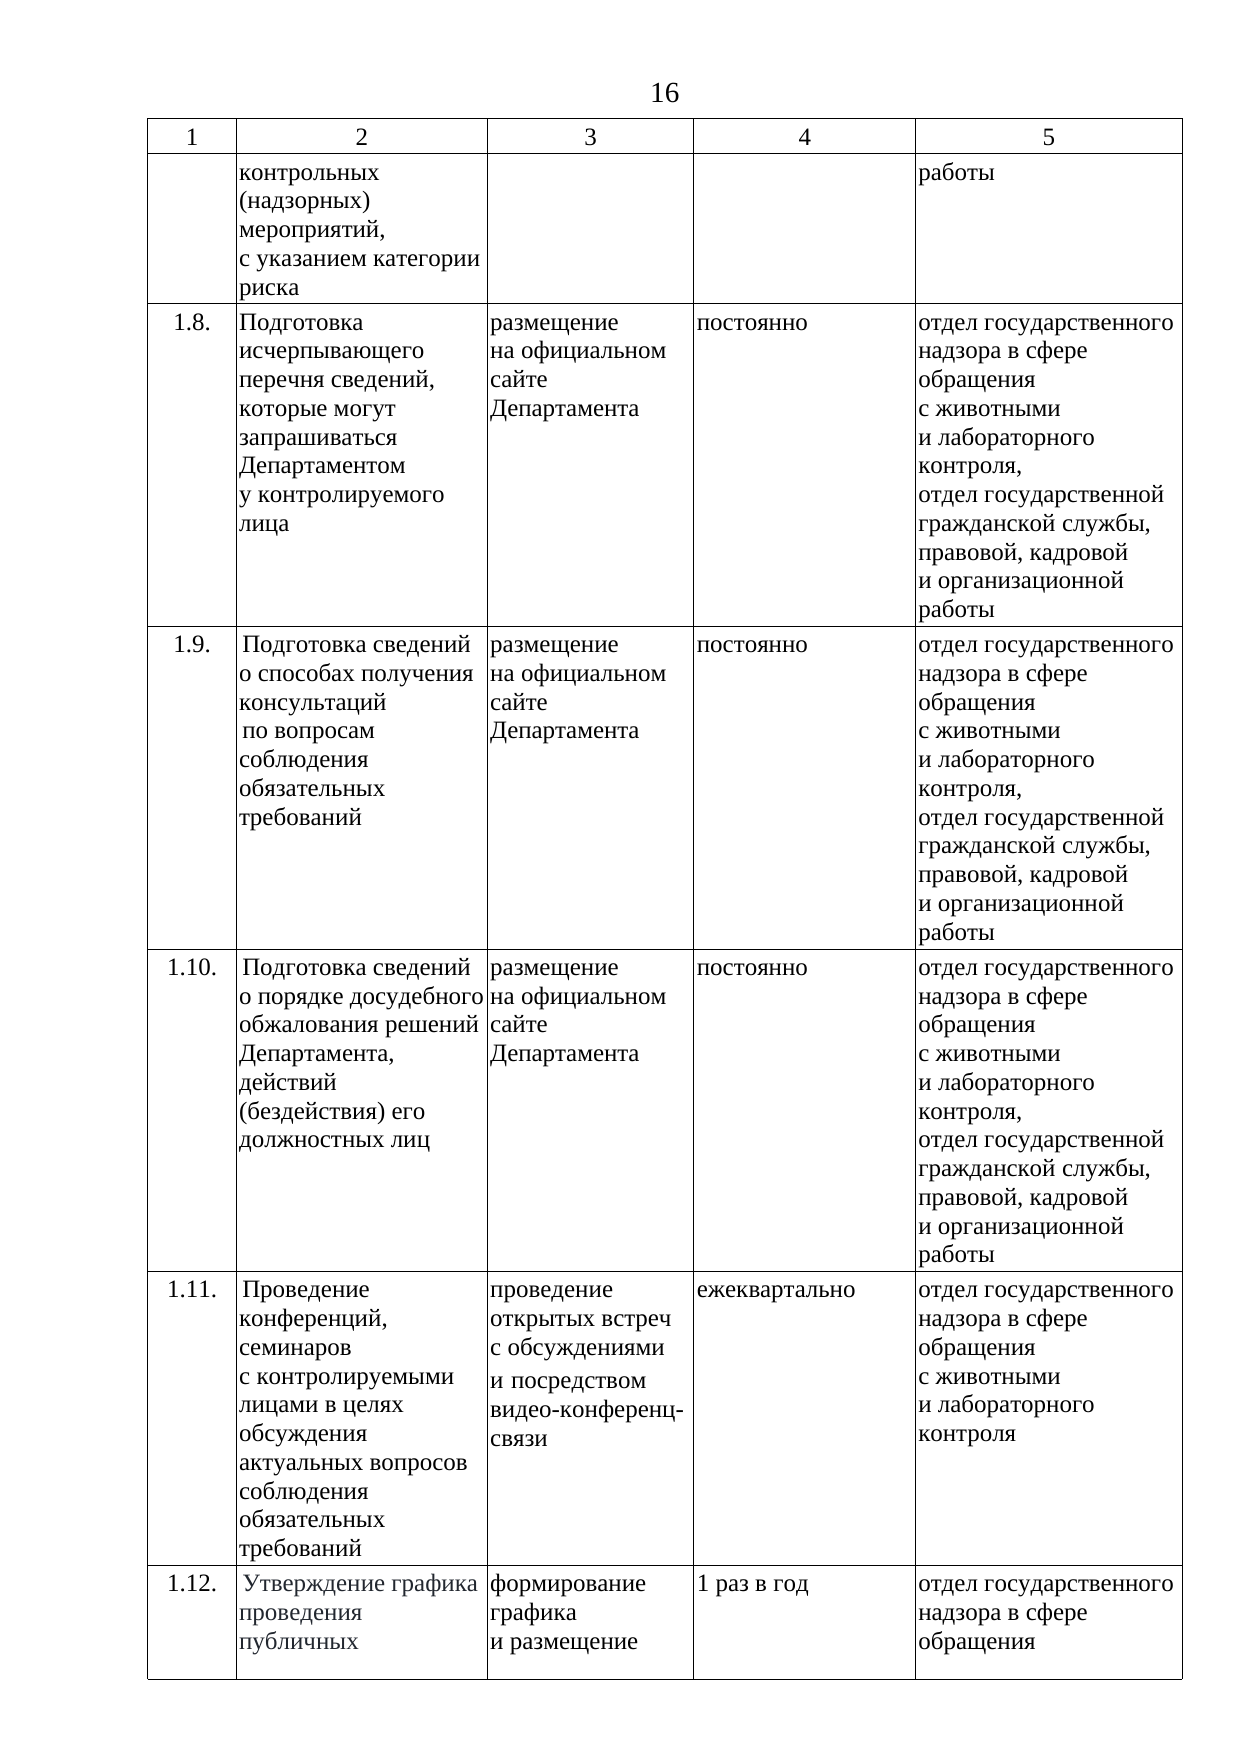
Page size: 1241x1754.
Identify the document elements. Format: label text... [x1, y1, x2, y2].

table_cell [148, 154, 236, 303]
table_header 2 [237, 119, 487, 153]
table_header 4 [694, 119, 915, 153]
table_cell отдел государственного надзора в сфере обращения [916, 1566, 1182, 1678]
table_cell постоянно [694, 304, 915, 626]
table_cell отдел государственного надзора в сфере обращения с животными и лабораторного контроля, отдел государственной гражданской службы, правовой, кадровой и организационной работы [916, 304, 1182, 626]
table_cell размещение на официальном сайте Департамента [488, 627, 693, 948]
table_cell отдел государственного надзора в сфере обращения с животными и лабораторного контроля, отдел государственной гражданской службы, правовой, кадровой и организационной работы [916, 627, 1182, 948]
table_cell проведение открытых встреч с обсуждениями и посредством видео-конференц-связи [488, 1272, 693, 1565]
table_cell постоянно [694, 950, 915, 1271]
table_cell 1.12. [148, 1566, 236, 1678]
table_cell контрольных (надзорных) мероприятий, с указанием категории риска [237, 154, 487, 303]
table_cell Подготовка исчерпывающего перечня сведений, которые могут запрашиваться Департаментом у контролируемого лица [237, 304, 487, 626]
table_cell Утверждение графика проведения публичных [237, 1566, 487, 1678]
table_cell размещение на официальном сайте Департамента [488, 950, 693, 1271]
table_cell постоянно [694, 627, 915, 948]
table_header 3 [488, 119, 693, 153]
table_cell 1.11. [148, 1272, 236, 1565]
table_cell Подготовка сведений о порядке досудебного обжалования решений Департамента, действий (бездействия) его должностных лиц [237, 950, 487, 1271]
table_cell ежеквартально [694, 1272, 915, 1565]
table_cell отдел государственного надзора в сфере обращения с животными и лабораторного контроля [916, 1272, 1182, 1565]
table_cell 1.9. [148, 627, 236, 948]
table_cell размещение на официальном сайте Департамента [488, 304, 693, 626]
table_header 5 [916, 119, 1182, 153]
table_cell 1 раз в год [694, 1566, 915, 1678]
table_cell отдел государственного надзора в сфере обращения с животными и лабораторного контроля, отдел государственной гражданской службы, правовой, кадровой и организационной работы [916, 950, 1182, 1271]
table_cell Подготовка сведений о способах получения консультаций по вопросам соблюдения обязательных требований [237, 627, 487, 948]
table_cell [694, 154, 915, 303]
table_cell формирование графика и размещение [488, 1566, 693, 1678]
table_cell 1.10. [148, 950, 236, 1271]
table_cell работы [916, 154, 1182, 303]
table_header 1 [148, 119, 236, 153]
table_cell [488, 154, 693, 303]
table_cell Проведение конференций, семинаров с контролируемыми лицами в целях обсуждения актуальных вопросов соблюдения обязательных требований [237, 1272, 487, 1565]
table_cell 1.8. [148, 304, 236, 626]
